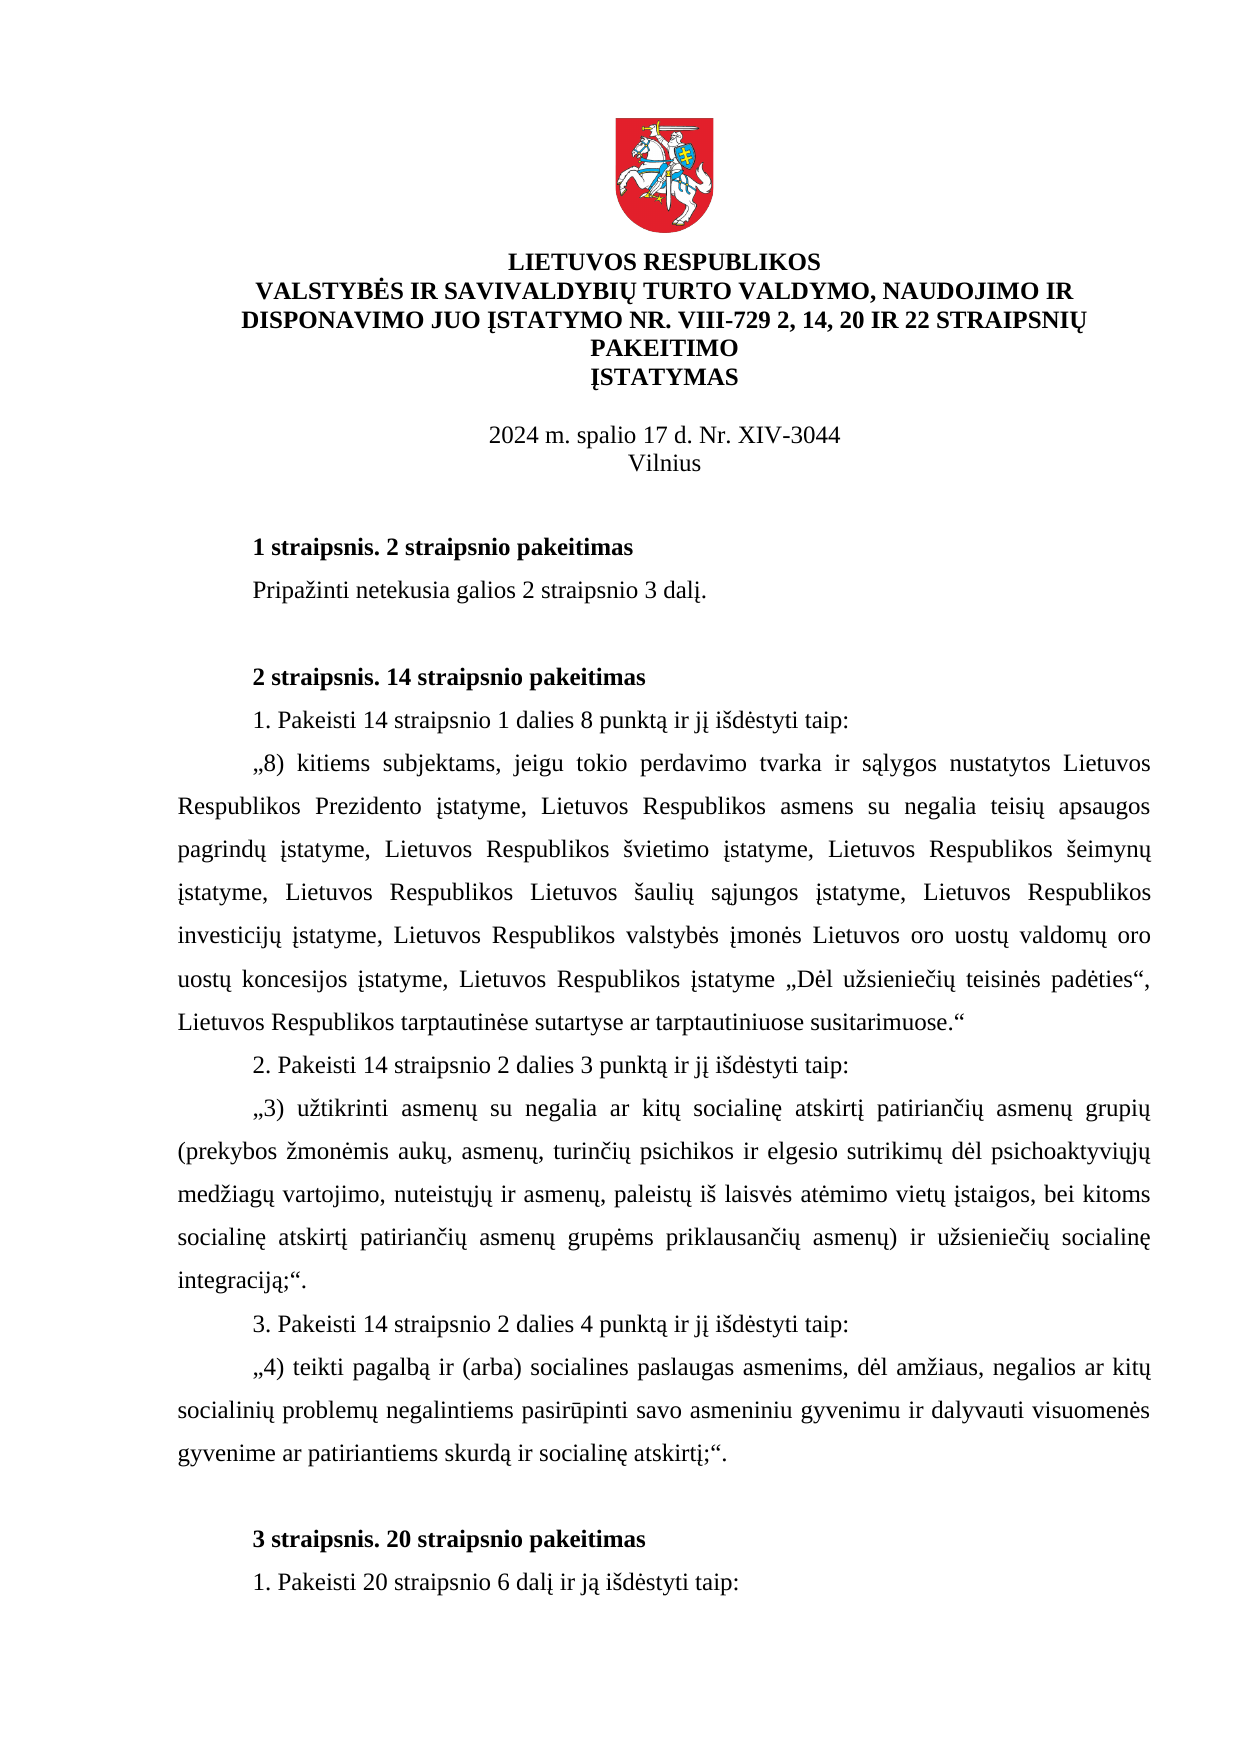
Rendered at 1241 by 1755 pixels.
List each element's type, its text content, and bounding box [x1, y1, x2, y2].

text 2 straipsnis. 14 straipsnio pakeitimas [177, 662, 1152, 691]
text VALSTYBĖS IR SAVIVALDYBIŲ TURTO VALDYMO, NAUDOJIMO IR DISPONAVIMO JUO ĮSTATYMO NR. VIII-729 2, 14, 20 IR 22 STRAIPSNIŲ PAKEITIMO [177, 276, 1152, 362]
text 3 straipsnis. 20 straipsnio pakeitimas [177, 1524, 1152, 1553]
text „8) kitiems subjektams, jeigu tokio perdavimo tvarka ir sąlygos nustatytos Lietuvos Respublikos Prezidento įstatyme, Lietuvos Respublikos asmens su negalia teisių apsaugos pagrindų įstatyme, Lietuvos Respublikos švietimo įstatyme, Lietuvos Respublikos šeimynų įstatyme, Lietuvos Respublikos Lietuvos šaulių sąjungos įstatyme, Lietuvos Respublikos investicijų įstatyme, Lietuvos Respublikos valstybės įmonės Lietuvos oro uostų valdomų oro uostų koncesijos įstatyme, Lietuvos Respublikos įstatyme „Dėl užsieniečių teisinės padėties“, Lietuvos Respublikos tarptautinėse sutartyse ar tarptautiniuose susitarimuose.“ [177, 748, 1152, 1036]
text 2024 m. spalio 17 d. Nr. XIV-3044 [177, 420, 1152, 448]
text Vilnius [177, 448, 1152, 477]
text 2. Pakeisti 14 straipsnio 2 dalies 3 punktą ir jį išdėstyti taip: [177, 1050, 1152, 1079]
text 1. Pakeisti 20 straipsnio 6 dalį ir ją išdėstyti taip: [177, 1567, 1152, 1596]
text Pripažinti netekusia galios 2 straipsnio 3 dalį. [177, 576, 1152, 604]
text 1 straipsnis. 2 straipsnio pakeitimas [177, 532, 1152, 561]
text „3) užtikrinti asmenų su negalia ar kitų socialinę atskirtį patiriančių asmenų grupių (prekybos žmonėmis aukų, asmenų, turinčių psichikos ir elgesio sutrikimų dėl psichoaktyviųjų medžiagų vartojimo, nuteistųjų ir asmenų, paleistų iš laisvės atėmimo vietų įstaigos, bei kitoms socialinę atskirtį patiriančių asmenų grupėms priklausančių asmenų) ir užsieniečių socialinę integraciją;“. [177, 1093, 1152, 1294]
text LIETUVOS RESPUBLIKOS [177, 247, 1152, 276]
text ĮSTATYMAS [177, 362, 1152, 391]
text „4) teikti pagalbą ir (arba) socialines paslaugas asmenims, dėl amžiaus, negalios ar kitų socialinių problemų negalintiems pasirūpinti savo asmeniniu gyvenimu ir dalyvauti visuomenės gyvenime ar patiriantiems skurdą ir socialinę atskirtį;“. [177, 1352, 1152, 1467]
text 3. Pakeisti 14 straipsnio 2 dalies 4 punktą ir jį išdėstyti taip: [177, 1309, 1152, 1337]
text 1. Pakeisti 14 straipsnio 1 dalies 8 punktą ir jį išdėstyti taip: [177, 705, 1152, 734]
